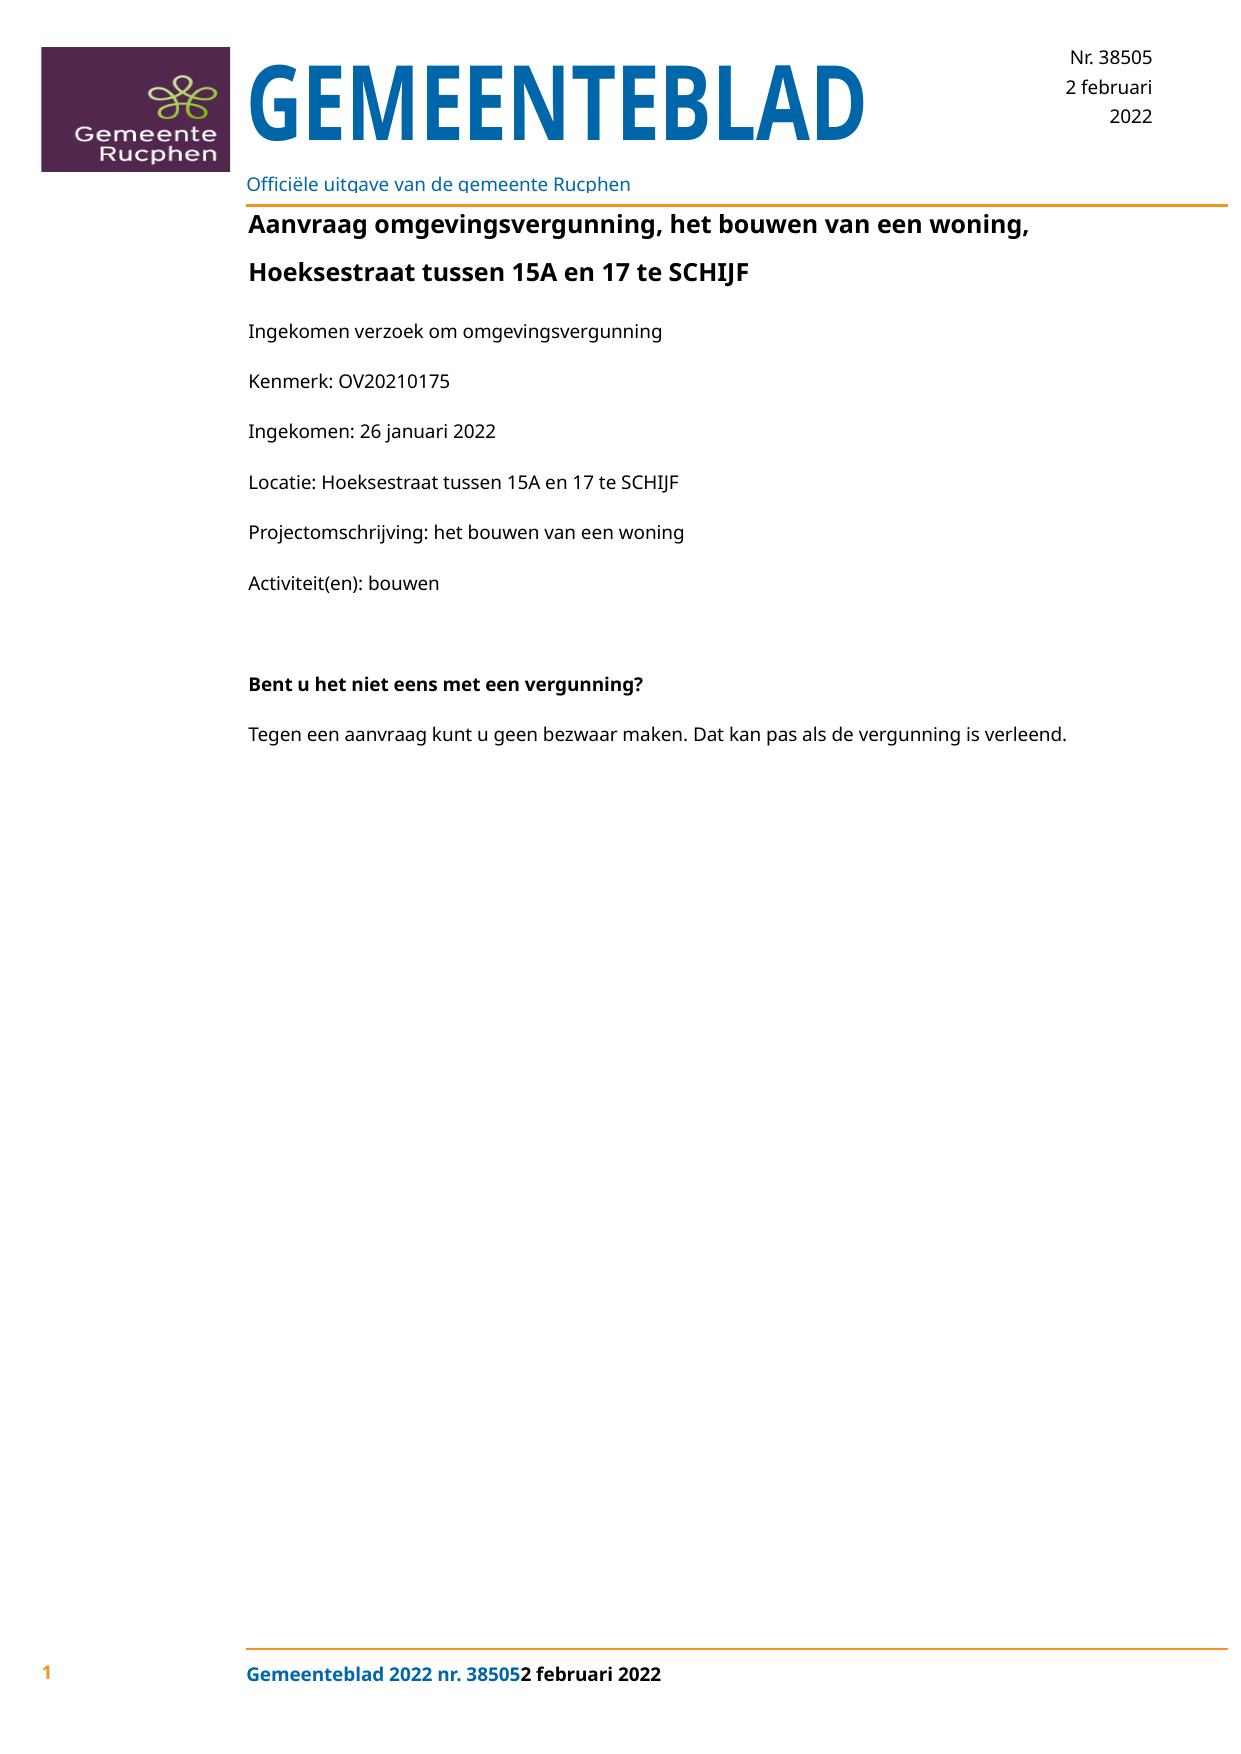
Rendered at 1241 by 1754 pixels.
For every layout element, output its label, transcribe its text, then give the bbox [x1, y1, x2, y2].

text Locatie: Hoeksestraat tussen 15A en 17 te SCHIJF [248, 469, 1152, 495]
text Aanvraag omgevingsvergunning, het bouwen van een woning, Hoeksestraat tussen 15A en 17 te SCHIJF [248, 207, 1152, 288]
text Activiteit(en): bouwen [248, 570, 1152, 596]
picture [41, 47, 231, 172]
text Ingekomen verzoek om omgevingsvergunning [248, 318, 1152, 344]
text Tegen een aanvraag kunt u geen bezwaar maken. Dat kan pas als de vergunning is verleend. [248, 721, 1152, 747]
text Projectomschrijving: het bouwen van een woning [248, 519, 1152, 545]
text Kenmerk: OV20210175 [248, 368, 1152, 394]
text Bent u het niet eens met een vergunning? [248, 671, 1152, 697]
text Ingekomen: 26 januari 2022 [248, 419, 1152, 444]
